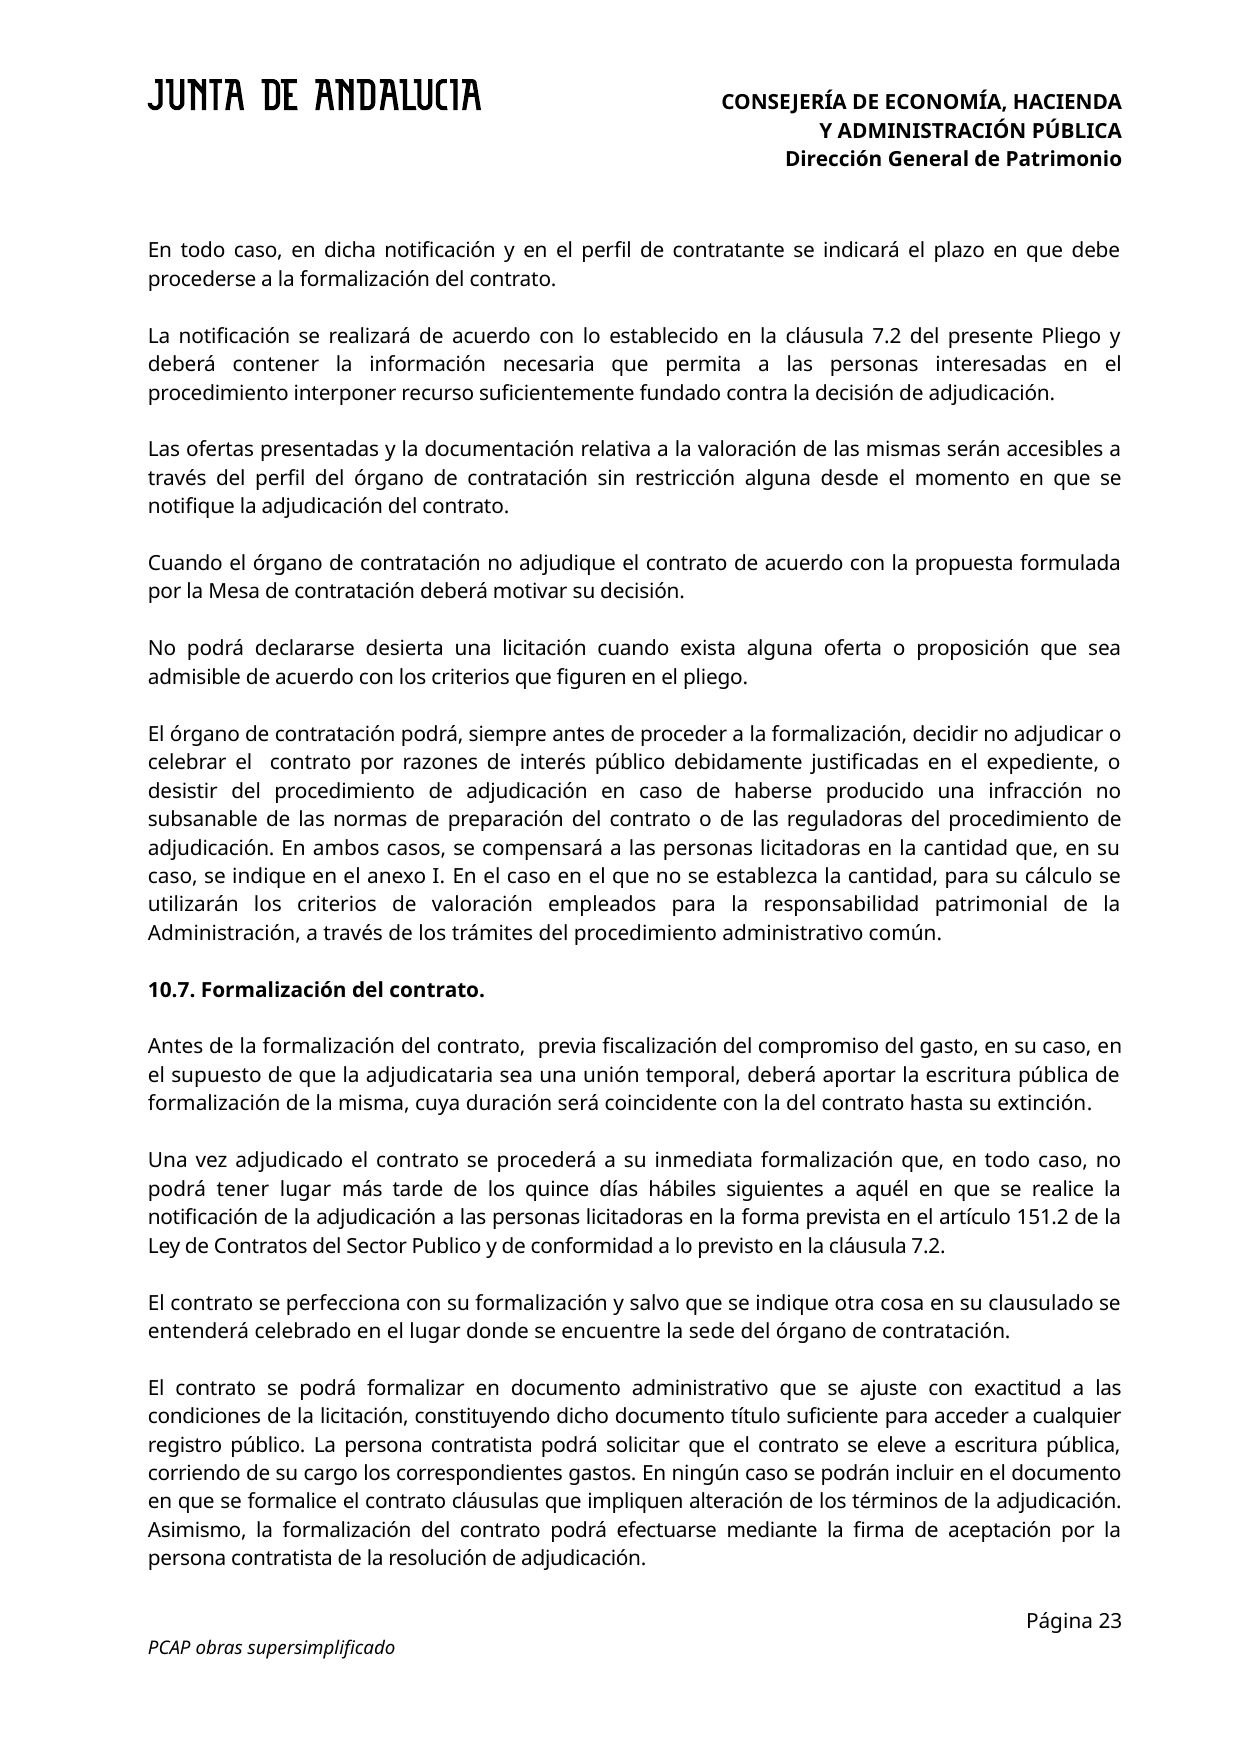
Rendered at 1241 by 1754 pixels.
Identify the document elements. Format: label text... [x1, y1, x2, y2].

text No podrá declararse desierta una licitación cuando exista alguna oferta o proposición que sea admisible de acuerdo con los criterios que figuren en el pliego. [148, 633, 1122, 690]
text El órgano de contratación podrá, siempre antes de proceder a la formalización, decidir no adjudicar o celebrar el contrato por razones de interés público debidamente justificadas en el expediente, o desistir del procedimiento de adjudicación en caso de haberse producido una infracción no subsanable de las normas de preparación del contrato o de las reguladoras del procedimiento de adjudicación. En ambos casos, se compensará a las personas licitadoras en la cantidad que, en su caso, se indique en el anexo I. En el caso en el que no se establezca la cantidad, para su cálculo se utilizarán los criterios de valoración empleados para la responsabilidad patrimonial de la Administración, a través de los trámites del procedimiento administrativo común. [148, 719, 1122, 946]
text La notificación se realizará de acuerdo con lo establecido en la cláusula 7.2 del presente Pliego y deberá contener la información necesaria que permita a las personas interesadas en el procedimiento interponer recurso suficientemente fundado contra la decisión de adjudicación. [148, 321, 1122, 406]
text En todo caso, en dicha notificación y en el perfil de contratante se indicará el plazo en que debe procederse a la formalización del contrato. [148, 235, 1122, 292]
text Una vez adjudicado el contrato se procederá a su inmediata formalización que, en todo caso, no podrá tener lugar más tarde de los quince días hábiles siguientes a aquél en que se realice la notificación de la adjudicación a las personas licitadoras en la forma prevista en el artículo 151.2 de la Ley de Contratos del Sector Publico y de conformidad a lo previsto en la cláusula 7.2. [148, 1145, 1122, 1259]
text Antes de la formalización del contrato, previa fiscalización del compromiso del gasto, en su caso, en el supuesto de que la adjudicataria sea una unión temporal, deberá aportar la escritura pública de formalización de la misma, cuya duración será coincidente con la del contrato hasta su extinción. [148, 1032, 1122, 1117]
text Cuando el órgano de contratación no adjudique el contrato de acuerdo con la propuesta formulada por la Mesa de contratación deberá motivar su decisión. [148, 548, 1122, 605]
text 10.7. Formalización del contrato. [148, 975, 1122, 1003]
text El contrato se perfecciona con su formalización y salvo que se indique otra cosa en su clausulado se entenderá celebrado en el lugar donde se encuentre la sede del órgano de contratación. [148, 1288, 1122, 1344]
text Las ofertas presentadas y la documentación relativa a la valoración de las mismas serán accesibles a través del perfil del órgano de contratación sin restricción alguna desde el momento en que se notifique la adjudicación del contrato. [148, 434, 1122, 520]
text El contrato se podrá formalizar en documento administrativo que se ajuste con exactitud a las condiciones de la licitación, constituyendo dicho documento título suficiente para acceder a cualquier registro público. La persona contratista podrá solicitar que el contrato se eleve a escritura pública, corriendo de su cargo los correspondientes gastos. En ningún caso se podrán incluir en el documento en que se formalice el contrato cláusulas que impliquen alteración de los términos de la adjudicación. Asimismo, la formalización del contrato podrá efectuarse mediante la firma de aceptación por la persona contratista de la resolución de adjudicación. [148, 1373, 1122, 1572]
